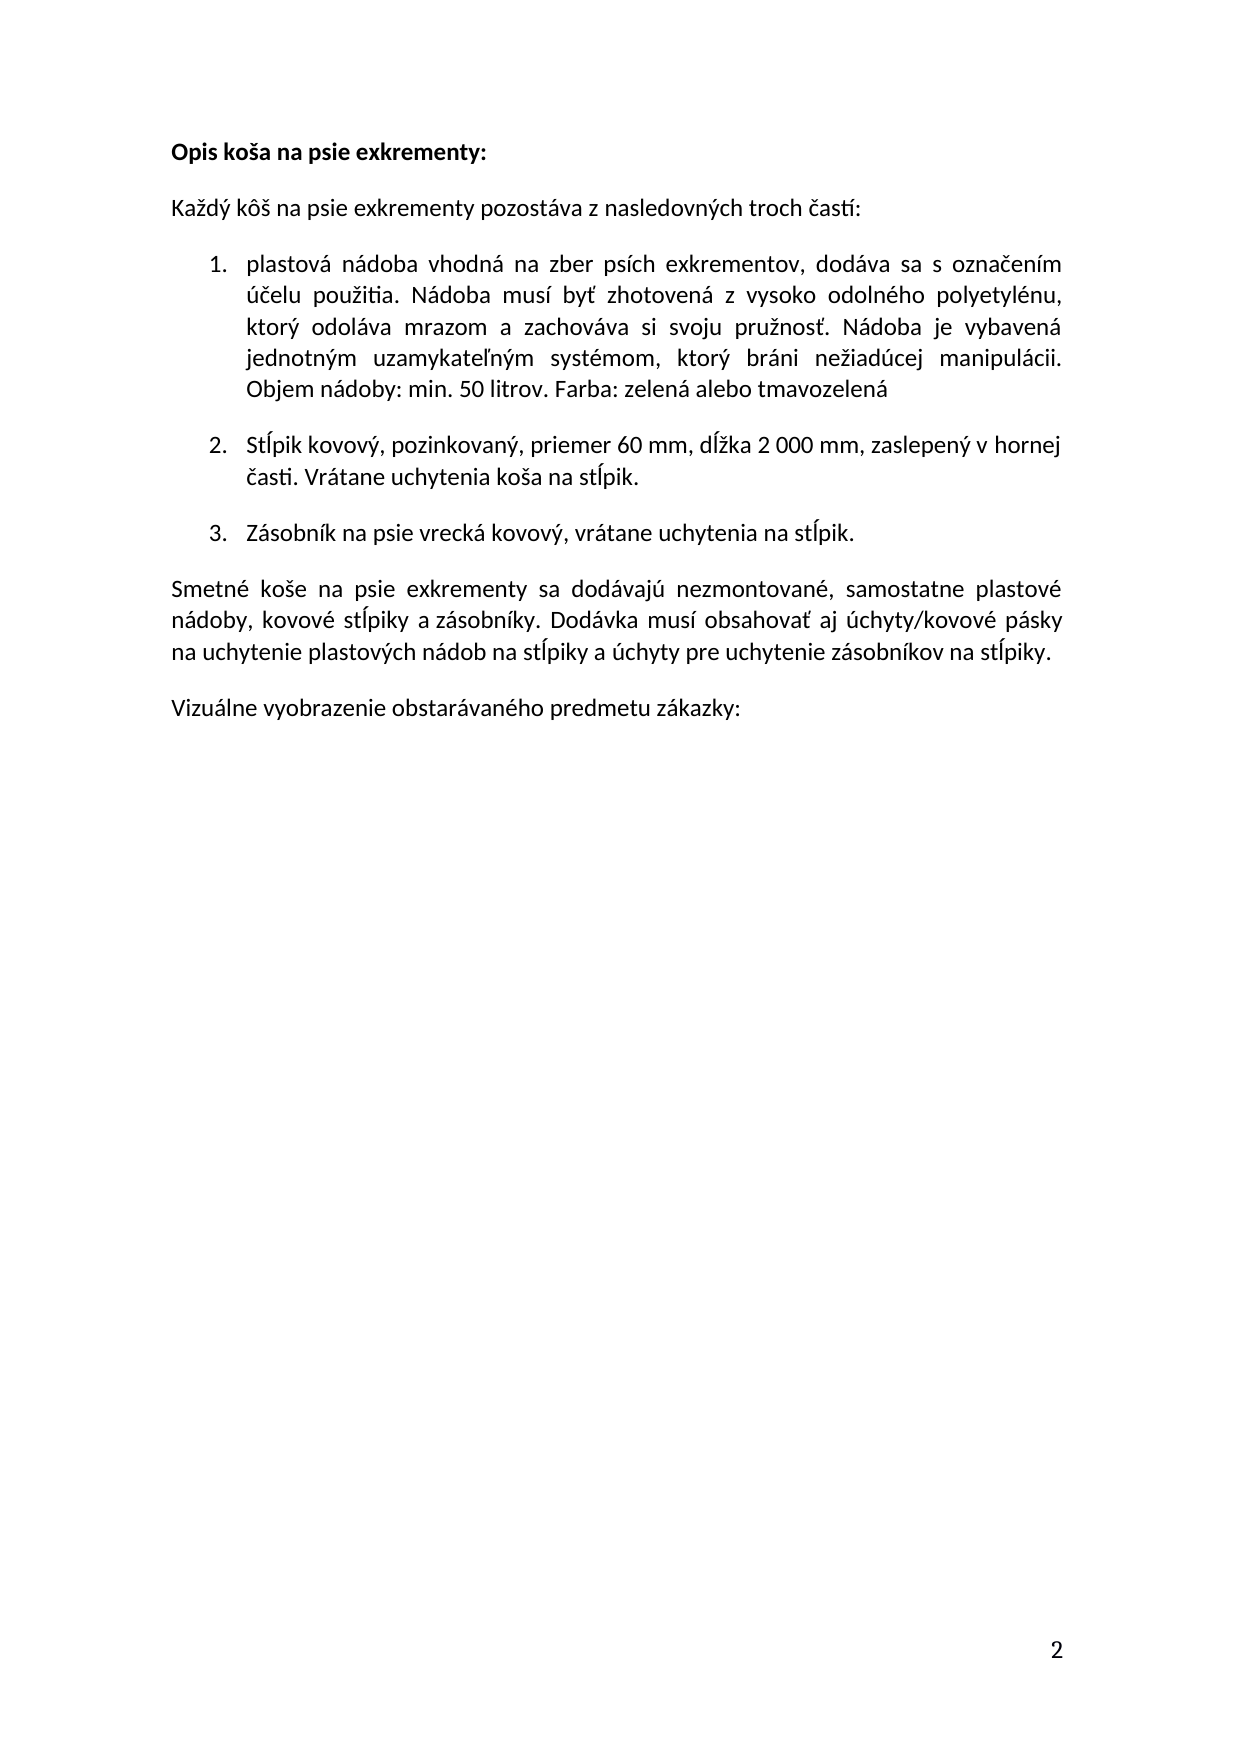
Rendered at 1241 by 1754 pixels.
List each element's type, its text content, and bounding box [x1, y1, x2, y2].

text Vizuálne vyobrazenie obstarávaného predmetu zákazky: [171, 691, 1063, 722]
text Smetné koše na psie exkrementy sa dodávajú nezmontované, samostatne plastové nádoby, kovové stĺpiky a zásobníky. Dodávka musí obsahovať aj úchyty/kovové pásky na uchytenie plastových nádob na stĺpiky a úchyty pre uchytenie zásobníkov na stĺpiky. [171, 572, 1063, 666]
list Zásobník na psie vrecká kovový, vrátane uchytenia na stĺpik. [209, 516, 1063, 547]
text Každý kôš na psie exkrementy pozostáva z nasledovných troch častí: [171, 191, 1187, 222]
text Opis koša na psie exkrementy: [171, 135, 1187, 166]
list plastová nádoba vhodná na zber psích exkrementov, dodáva sa s označením účelu použitia. Nádoba musí byť zhotovená z vysoko odolného polyetylénu, ktorý odoláva mrazom a zachováva si svoju pružnosť. Nádoba je vybavená jednotným uzamykateľným systémom, ktorý bráni nežiadúcej manipulácii. Objem nádoby: min. 50 litrov. Farba: zelená alebo tmavozelená [209, 247, 1063, 404]
list Stĺpik kovový, pozinkovaný, priemer 60 mm, dĺžka 2 000 mm, zaslepený v hornej časti. Vrátane uchytenia koša na stĺpik. [209, 429, 1063, 491]
